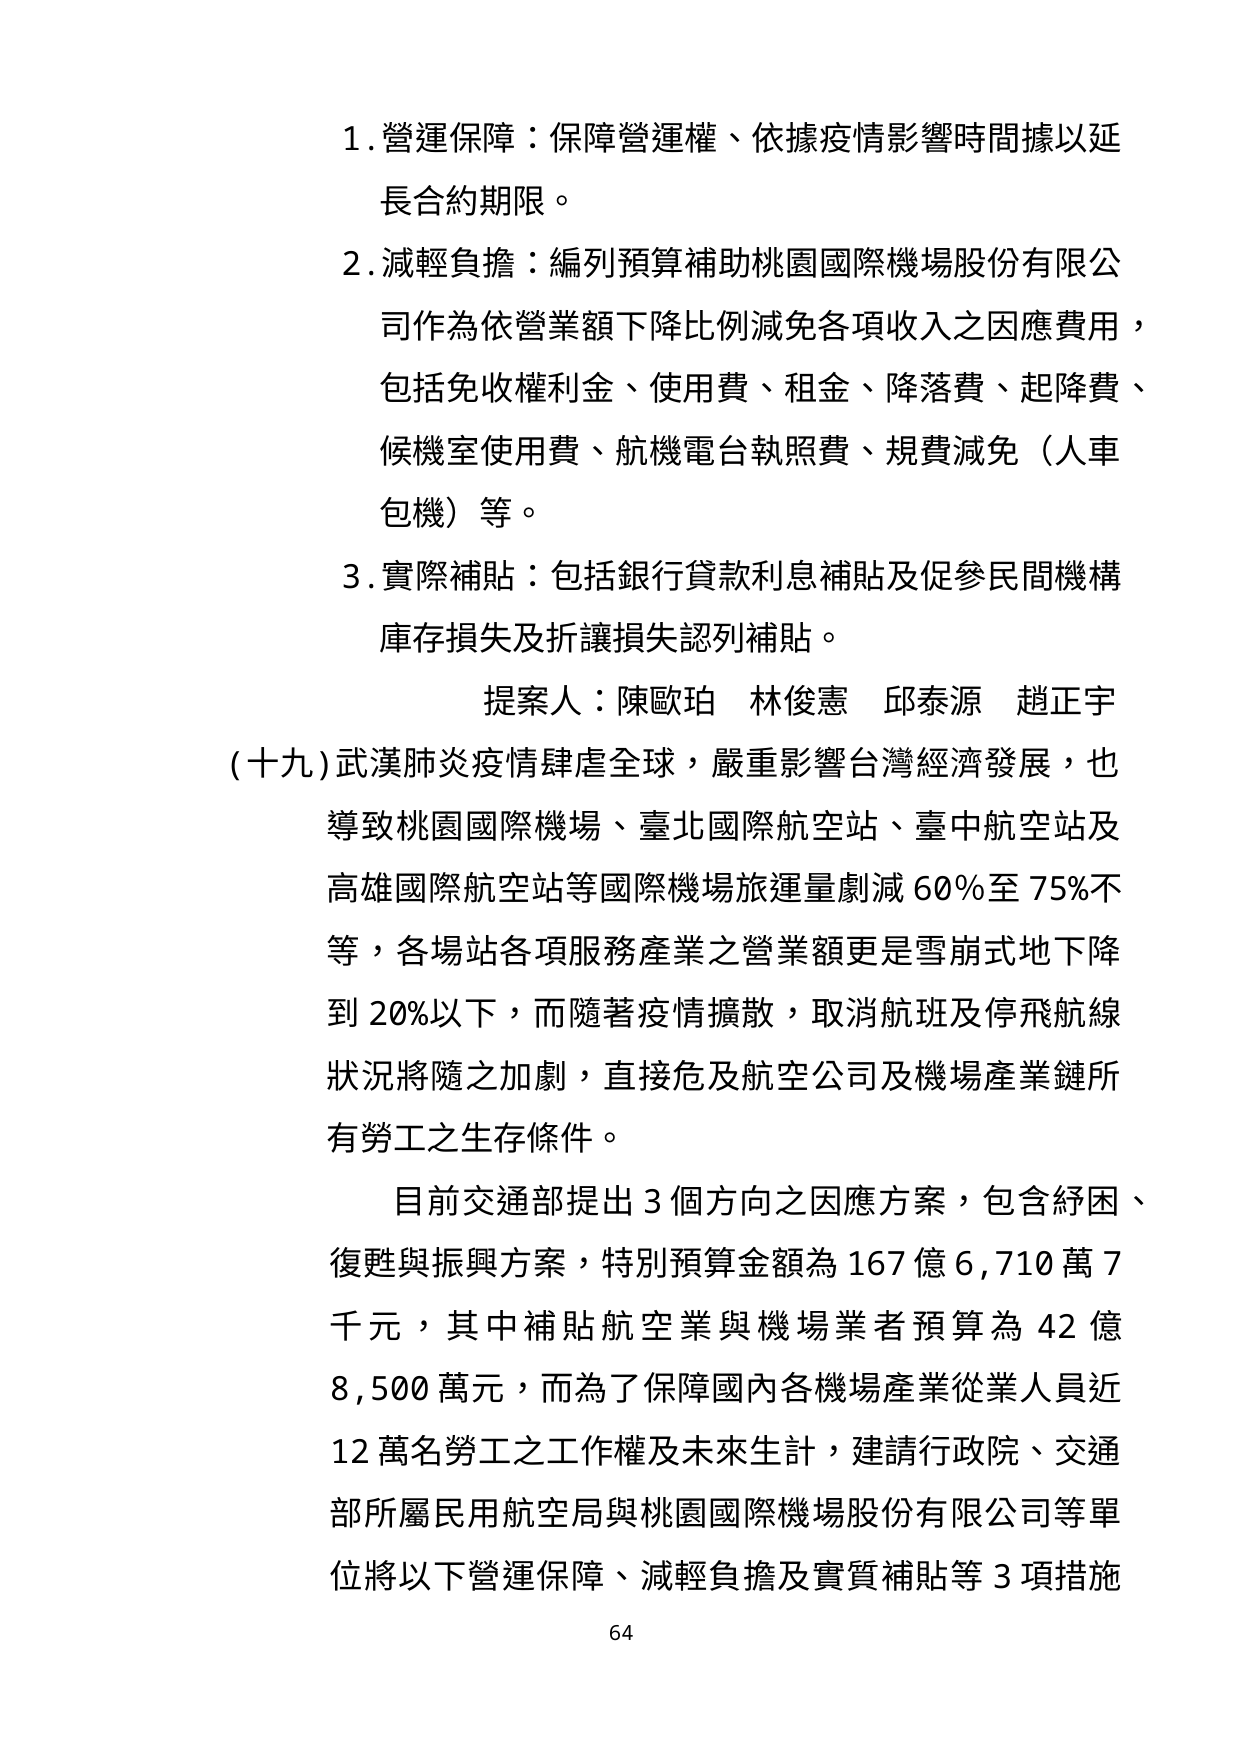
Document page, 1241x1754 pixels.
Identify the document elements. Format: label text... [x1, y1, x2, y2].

text 1.營運保障：保障營運權、依據疫情影響時間據以延長合約期限。 [341, 94, 1122, 219]
text 提案人：陳歐珀 林俊憲 邱泰源 趙正宇 [483, 657, 1122, 719]
text 目前交通部提出3個方向之因應方案，包含紓困、復甦與振興方案，特別預算金額為167億6,710萬7千元，其中補貼航空業與機場業者預算為42億8,500萬元，而為了保障國內各機場產業從業人員近12萬名勞工之工作權及未來生計，建請行政院、交通部所屬民用航空局與桃園國際機場股份有限公司等單位將以下營運保障、減輕負擔及實質補貼等3項措施納入嚴重特殊傳染性肺炎防治紓困方案內： [329, 1157, 1122, 1594]
text 2.減輕負擔：編列預算補助桃園國際機場股份有限公司作為依營業額下降比例減免各項收入之因應費用，包括免收權利金、使用費、租金、降落費、起降費、候機室使用費、航機電台執照費、規費減免（人車包機）等。 [341, 219, 1122, 532]
text 3.實際補貼：包括銀行貸款利息補貼及促參民間機構庫存損失及折讓損失認列補貼。 [341, 532, 1122, 657]
text (十九)武漢肺炎疫情肆虐全球，嚴重影響台灣經濟發展，也導致桃園國際機場、臺北國際航空站、臺中航空站及高雄國際航空站等國際機場旅運量劇減60％至75%不等，各場站各項服務產業之營業額更是雪崩式地下降到20%以下，而隨著疫情擴散，取消航班及停飛航線狀況將隨之加劇，直接危及航空公司及機場產業鏈所有勞工之生存條件。 [225, 719, 1122, 1157]
